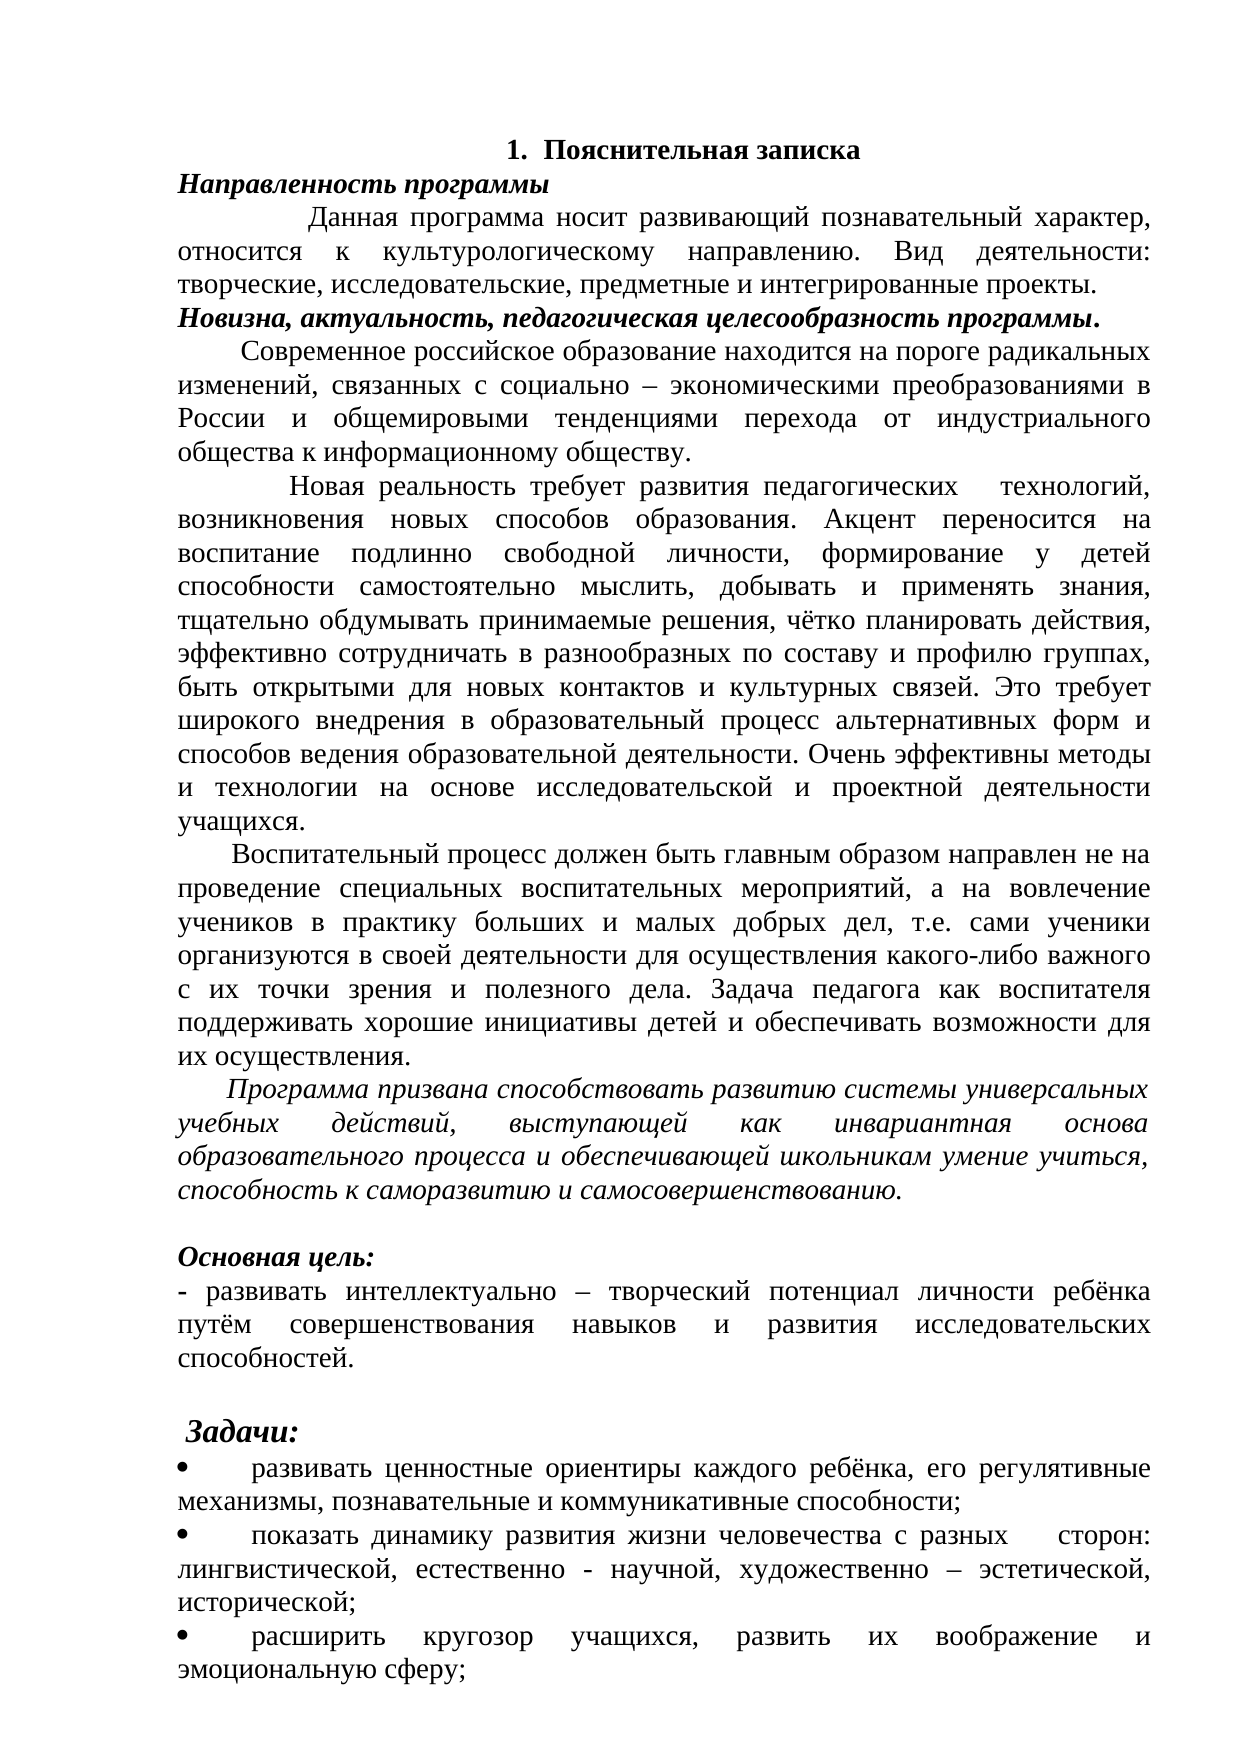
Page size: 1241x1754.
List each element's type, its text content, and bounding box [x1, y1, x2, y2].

text Современное российское образование находится на пороге радикальных изменений, связанных с социально – экономическими преобразованиями в России и общемировыми тенденциями перехода от индустриального общества к информационному обществу. [177, 333, 1152, 468]
list показать динамику развития жизни человечества с разных сторон: лингвистической, естественно - научной, художественно – эстетической, исторической; [177, 1517, 1152, 1618]
text Программа призвана способствовать развитию системы универсальных учебных действий, выступающей как инвариантная основа образовательного процесса и обеспечивающей школьникам умение учиться, способность к саморазвитию и самосовершенствованию. [177, 1071, 1152, 1206]
text Данная программа носит развивающий познавательный характер, относится к культурологическому направлению. Вид деятельности: творческие, исследовательские, предметные и интегрированные проекты. [177, 199, 1152, 300]
text Задачи: [177, 1412, 1152, 1450]
text Новая реальность требует развития педагогических технологий, возникновения новых способов образования. Акцент переносится на воспитание подлинно свободной личности, формирование у детей способности самостоятельно мыслить, добывать и применять знания, тщательно обдумывать принимаемые решения, чётко планировать действия, эффективно сотрудничать в разнообразных по составу и профилю группах, быть открытыми для новых контактов и культурных связей. Это требует широкого внедрения в образовательный процесс альтернативных форм и способов ведения образовательной деятельности. Очень эффективны методы и технологии на основе исследовательской и проектной деятельности учащихся. [177, 468, 1152, 837]
text - развивать интеллектуально – творческий потенциал личности ребёнка путём совершенствования навыков и развития исследовательских способностей. [177, 1273, 1152, 1373]
text Направленность программы [177, 166, 1152, 199]
list расширить кругозор учащихся, развить их воображение и эмоциональную сферу; [177, 1618, 1152, 1685]
list развивать ценностные ориентиры каждого ребёнка, его регулятивные механизмы, познавательные и коммуникативные способности; [177, 1450, 1152, 1517]
text Новизна, актуальность, педагогическая целесообразность программы. [177, 300, 1152, 333]
text Основная цель: [177, 1239, 1152, 1273]
text Воспитательный процесс должен быть главным образом направлен не на проведение специальных воспитательных мероприятий, а на вовлечение учеников в практику больших и малых добрых дел, т.е. сами ученики организуются в своей деятельности для осуществления какого-либо важного с их точки зрения и полезного дела. Задача педагога как воспитателя поддерживать хорошие инициативы детей и обеспечивать возможности для их осуществления. [177, 837, 1152, 1071]
list Пояснительная записка [215, 132, 1152, 166]
